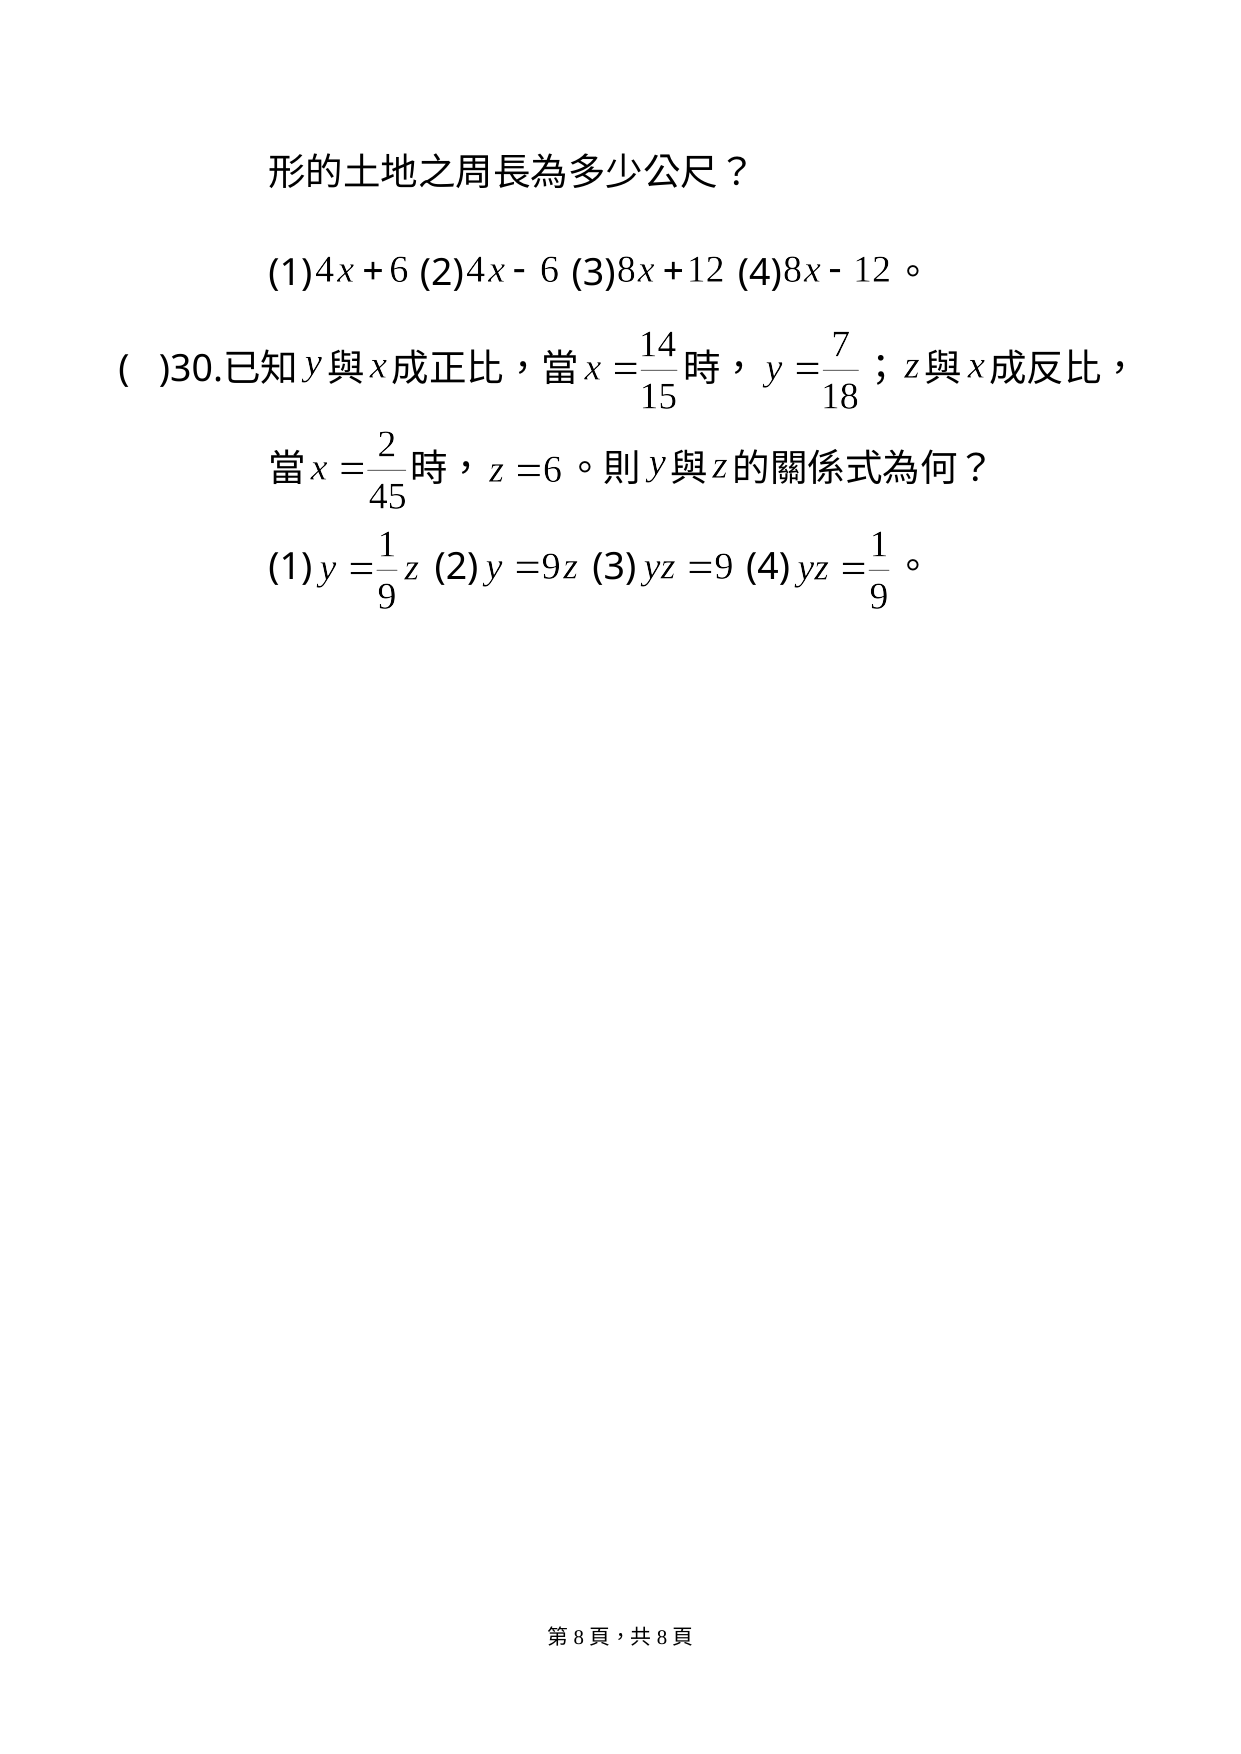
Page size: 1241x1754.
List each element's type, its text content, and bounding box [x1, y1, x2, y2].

text (1) (2) (3) (4)。 [118, 219, 1122, 319]
text 形的土地之周長為多少公尺？ [118, 119, 1122, 219]
text ( )30.已知與成正比，當時，；與成反比，當時，。則與的關係式為何？ [118, 319, 1122, 519]
text (1) (2) (3) (4)。 [118, 519, 1122, 619]
